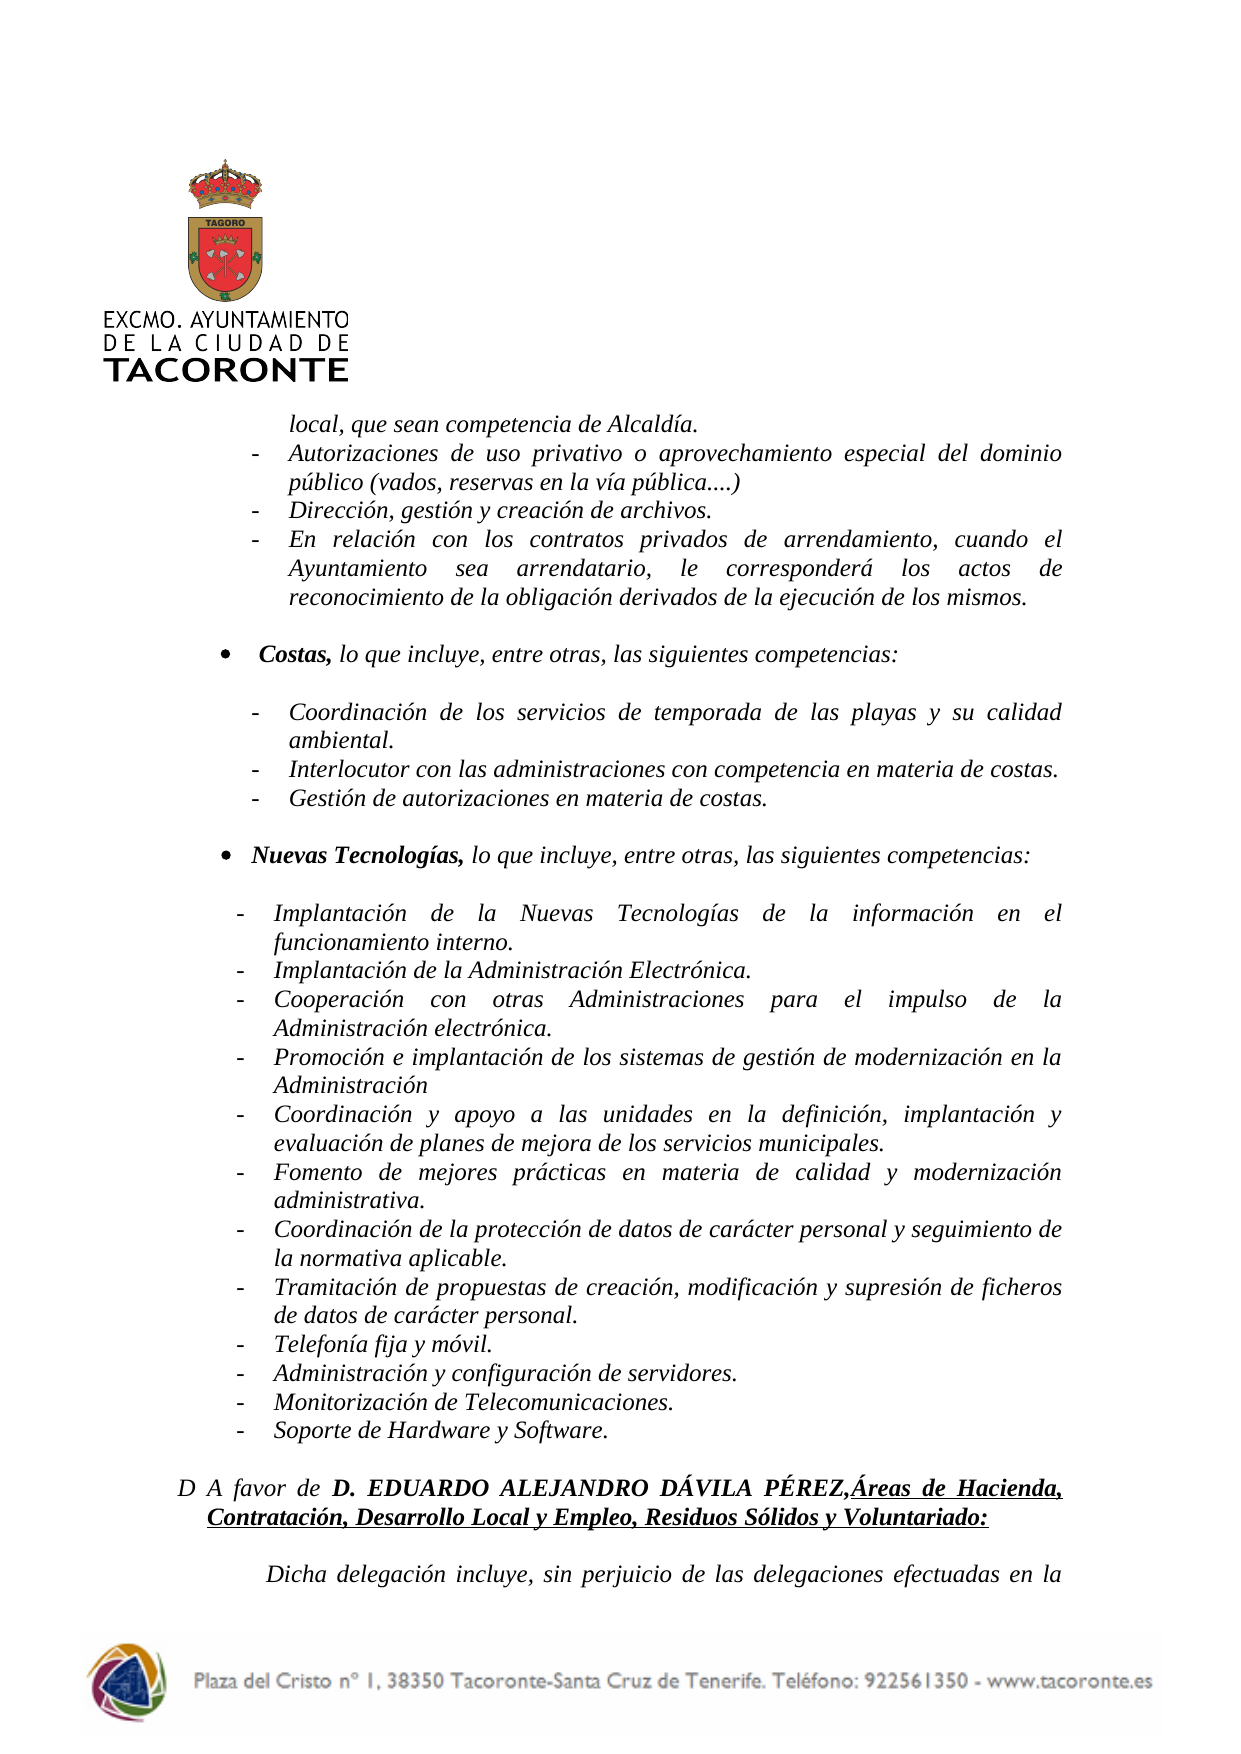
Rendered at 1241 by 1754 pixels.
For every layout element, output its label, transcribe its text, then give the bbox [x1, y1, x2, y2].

list Fomento de mejores prácticas en materia de calidad y modernización administrativa. [236, 1157, 1063, 1214]
list Interlocutor con las administraciones con competencia en materia de costas. [251, 754, 1063, 783]
list Implantación de la Nuevas Tecnologías de la información en el funcionamiento interno. [236, 898, 1063, 956]
list Costas, lo que incluye, entre otras, las siguientes competencias: [221, 639, 1063, 668]
list Tramitación de propuestas de creación, modificación y supresión de ficheros de datos de carácter personal. [236, 1272, 1063, 1329]
list Autorizaciones de uso privativo o aprovechamiento especial del dominio público (vados, reservas en la vía pública....) [251, 438, 1063, 496]
list local, que sean competencia de Alcaldía. [251, 409, 1063, 438]
list Soporte de Hardware y Software. [236, 1416, 1063, 1444]
list Implantación de la Administración Electrónica. [236, 956, 1063, 984]
list Coordinación de la protección de datos de carácter personal y seguimiento de la normativa aplicable. [236, 1214, 1063, 1272]
list Cooperación con otras Administraciones para el impulso de la Administración electrónica. [236, 984, 1063, 1042]
picture [103, 159, 348, 382]
list Gestión de autorizaciones en materia de costas. [251, 783, 1063, 812]
list Nuevas Tecnologías, lo que incluye, entre otras, las siguientes competencias: [222, 841, 1063, 869]
list Coordinación de los servicios de temporada de las playas y su calidad ambiental. [251, 697, 1063, 754]
list Telefonía fija y móvil. [236, 1329, 1063, 1358]
list Dirección, gestión y creación de archivos. [251, 496, 1063, 524]
list En relación con los contratos privados de arrendamiento, cuando el Ayuntamiento sea arrendatario, le corresponderá los actos de reconocimiento de la obligación derivados de la ejecución de los mismos. [251, 524, 1063, 611]
list Promoción e implantación de los sistemas de gestión de modernización en la Administración [236, 1042, 1063, 1099]
list Monitorización de Telecomunicaciones. [236, 1387, 1063, 1416]
list Coordinación y apoyo a las unidades en la definición, implantación y evaluación de planes de mejora de los servicios municipales. [236, 1099, 1063, 1157]
list Administración y configuración de servidores. [236, 1358, 1063, 1387]
text Dicha delegación incluye, sin perjuicio de las delegaciones efectuadas en la [207, 1559, 1063, 1588]
picture [80, 1630, 1163, 1737]
list A favor de D. EDUARDO ALEJANDRO DÁVILA PÉREZ,Áreas de Hacienda, Contratación, Desarrollo Local y Empleo, Residuos Sólidos y Voluntariado: [177, 1473, 1063, 1531]
